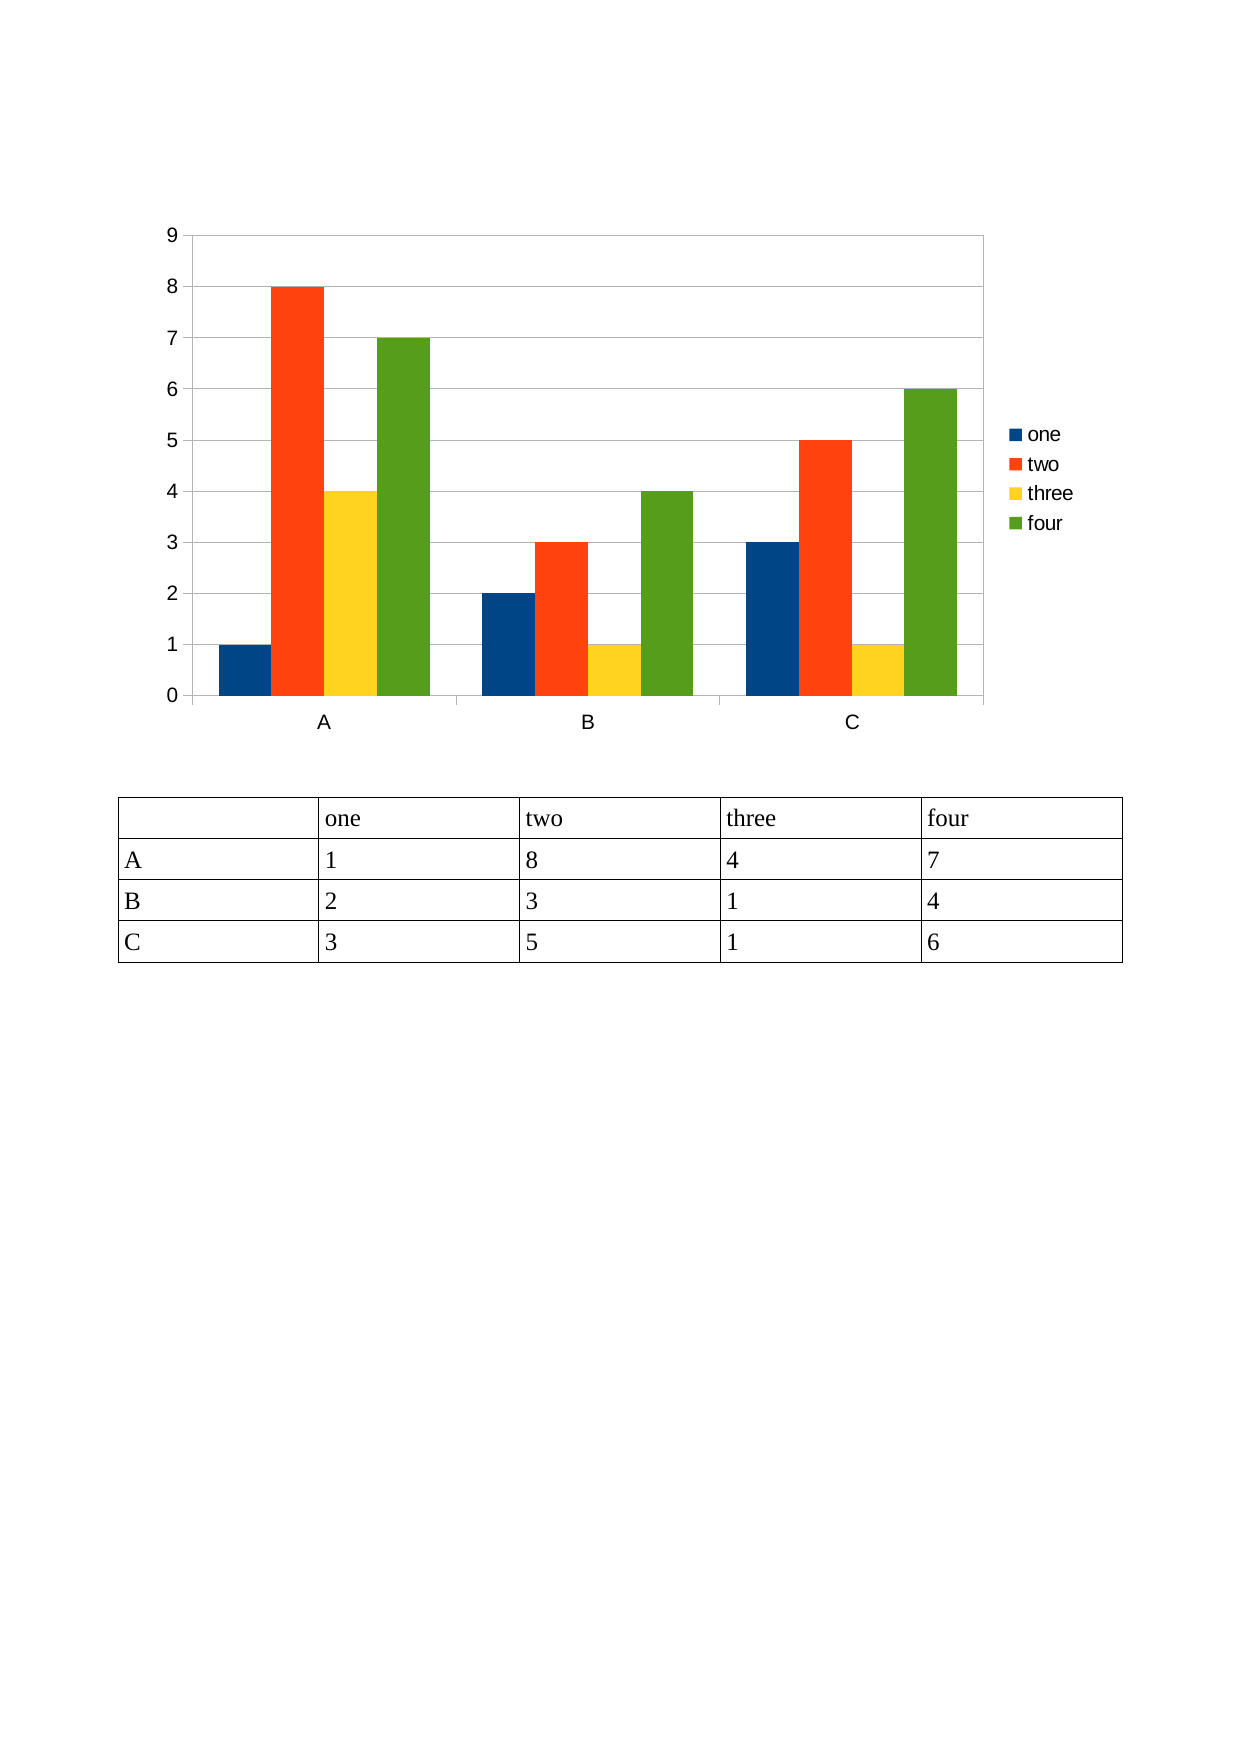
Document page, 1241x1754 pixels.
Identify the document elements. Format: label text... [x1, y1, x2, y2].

table_cell 8 [520, 839, 720, 879]
table_cell 5 [520, 921, 720, 962]
table_cell 3 [319, 921, 519, 962]
table_header two [520, 798, 720, 838]
table_cell 1 [319, 839, 519, 879]
table_cell 6 [922, 921, 1122, 962]
table_header one [319, 798, 519, 838]
table_cell A [119, 839, 318, 879]
table_cell 2 [319, 880, 519, 920]
table_header four [922, 798, 1122, 838]
table_header three [721, 798, 921, 838]
table_cell 3 [520, 880, 720, 920]
table_header [119, 798, 318, 838]
table_cell B [119, 880, 318, 920]
table_cell C [119, 921, 318, 962]
table_cell 4 [922, 880, 1122, 920]
table_cell 4 [721, 839, 921, 879]
table_cell 1 [721, 880, 921, 920]
table_cell 1 [721, 921, 921, 962]
table_cell 7 [922, 839, 1122, 879]
